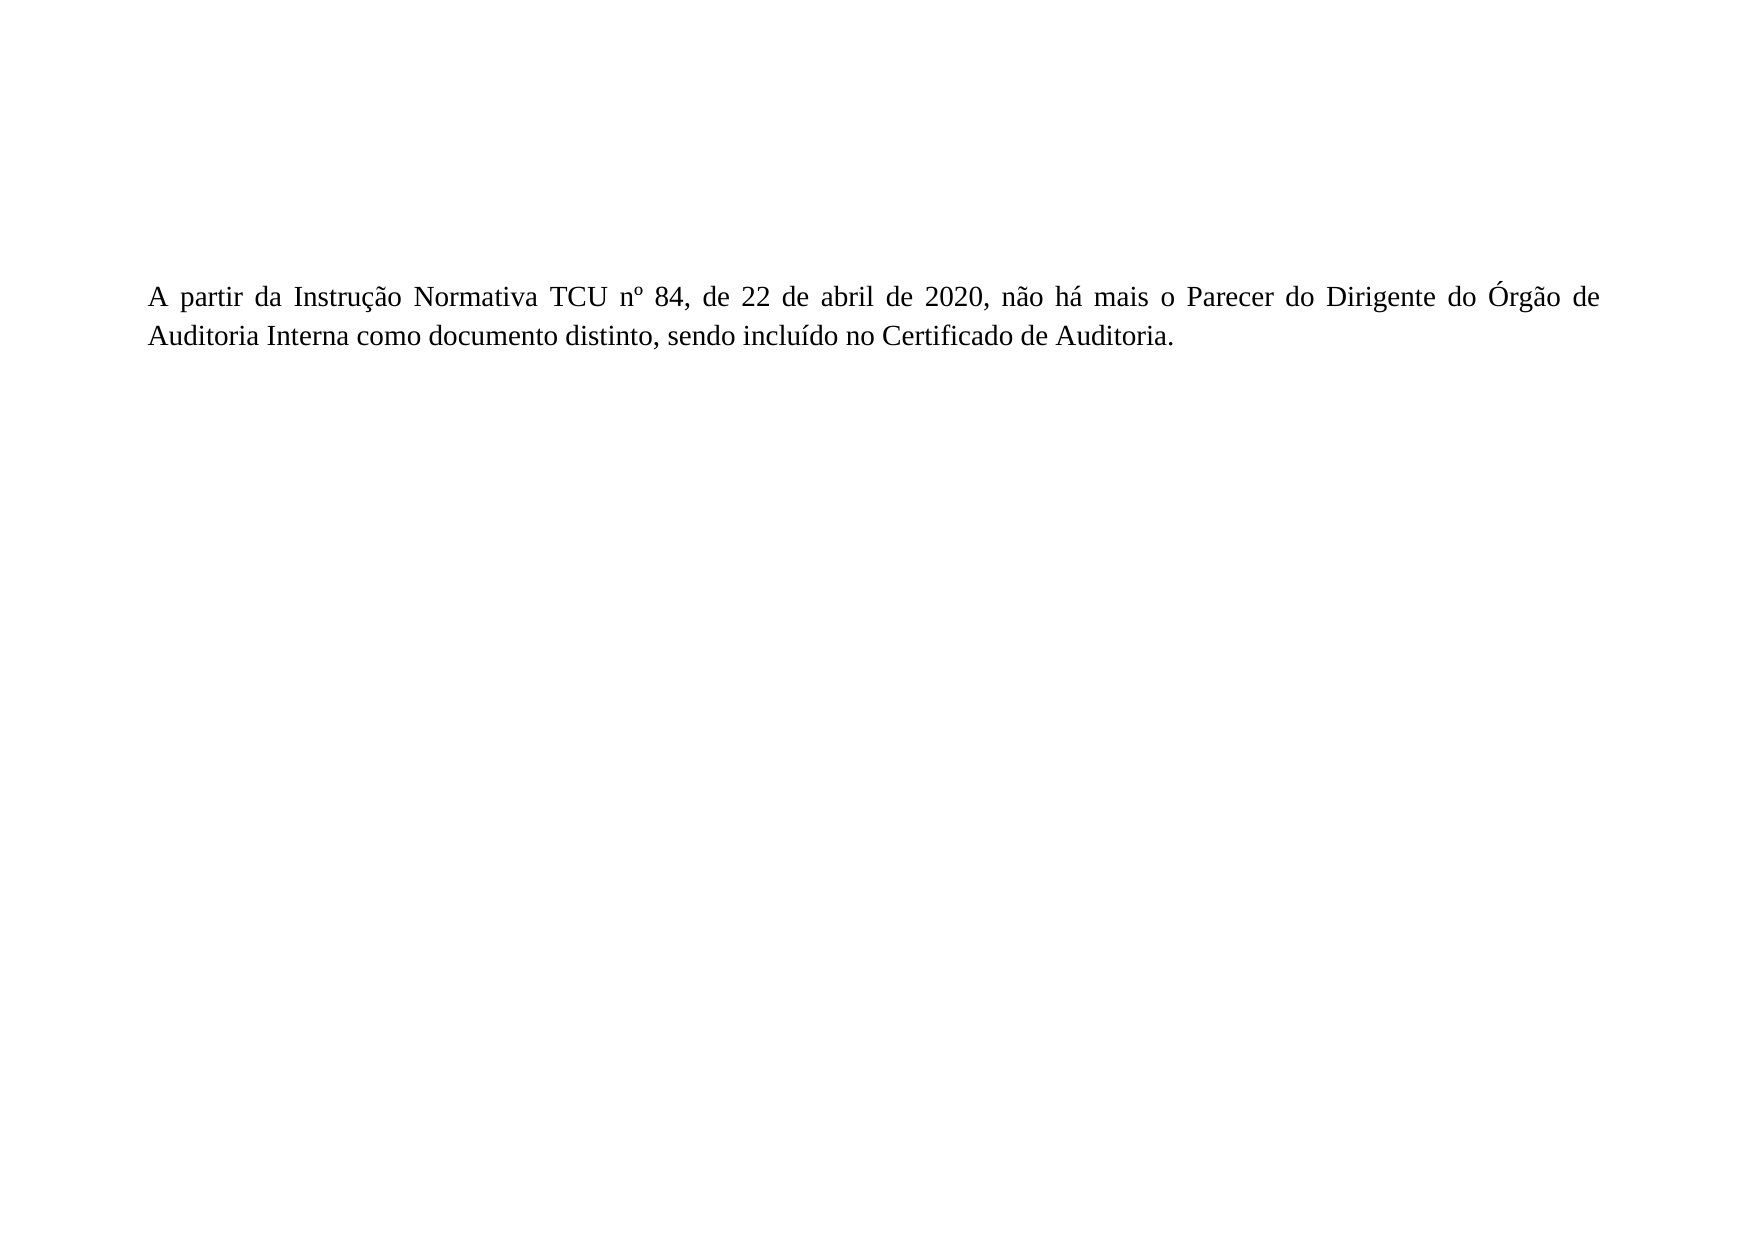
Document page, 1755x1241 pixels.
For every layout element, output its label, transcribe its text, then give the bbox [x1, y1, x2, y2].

text A partir da Instrução Normativa TCU nº 84, de 22 de abril de 2020, não há mais o Parecer do Dirigente do Órgão de Auditoria Interna como documento distinto, sendo incluído no Certificado de Auditoria. [147, 279, 1607, 352]
